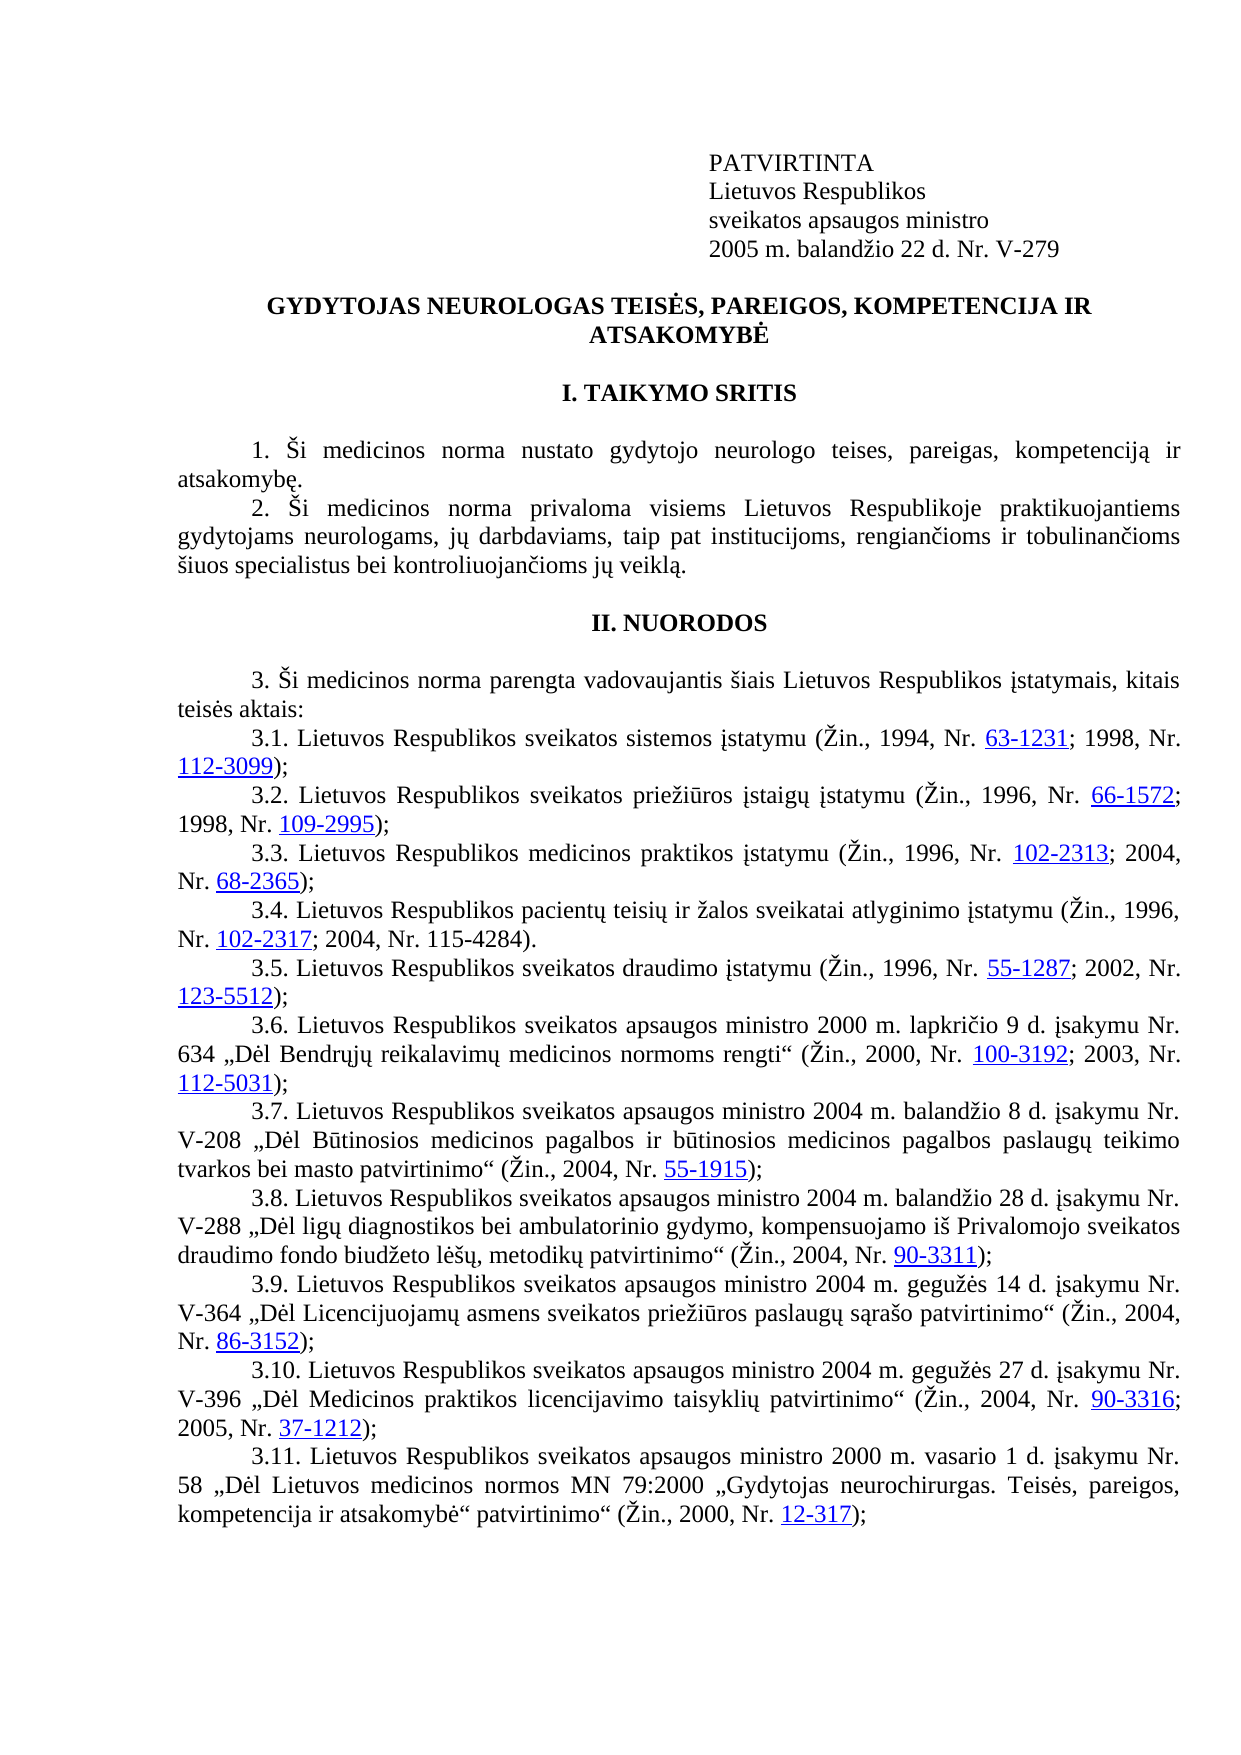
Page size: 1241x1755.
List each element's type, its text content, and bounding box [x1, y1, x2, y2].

text 2. Ši medicinos norma privaloma visiems Lietuvos Respublikoje praktikuojantiems gydytojams neurologams, jų darbdaviams, taip pat institucijoms, rengiančioms ir tobulinančioms šiuos specialistus bei kontroliuojančioms jų veiklą. [177, 493, 1181, 579]
text 1. Ši medicinos norma nustato gydytojo neurologo teises, pareigas, kompetenciją ir atsakomybę. [177, 435, 1181, 493]
text Lietuvos Respublikos [177, 176, 1181, 205]
text 3.8. Lietuvos Respublikos sveikatos apsaugos ministro 2004 m. balandžio 28 d. įsakymu Nr. V-288 „Dėl ligų diagnostikos bei ambulatorinio gydymo, kompensuojamo iš Privalomojo sveikatos draudimo fondo biudžeto lėšų, metodikų patvirtinimo“ (Žin., 2004, Nr. 90-3311); [177, 1183, 1181, 1269]
text 3.1. Lietuvos Respublikos sveikatos sistemos įstatymu (Žin., 1994, Nr. 63-1231; 1998, Nr. 112-3099); [177, 723, 1181, 780]
text 3.11. Lietuvos Respublikos sveikatos apsaugos ministro 2000 m. vasario 1 d. įsakymu Nr. 58 „Dėl Lietuvos medicinos normos MN 79:2000 „Gydytojas neurochirurgas. Teisės, pareigos, kompetencija ir atsakomybė“ patvirtinimo“ (Žin., 2000, Nr. 12-317); [177, 1441, 1181, 1528]
text 3. Ši medicinos norma parengta vadovaujantis šiais Lietuvos Respublikos įstatymais, kitais teisės aktais: [177, 665, 1181, 723]
text 3.7. Lietuvos Respublikos sveikatos apsaugos ministro 2004 m. balandžio 8 d. įsakymu Nr. V-208 „Dėl būtinosios medicinos pagalbos ir būtinosios medicinos pagalbos paslaugų teikimo tvarkos bei masto patvirtinimo“ (Žin., 2004, Nr. 55-1915); [177, 1096, 1181, 1183]
text 3.2. Lietuvos Respublikos sveikatos priežiūros įstaigų įstatymu (Žin., 1996, Nr. 66-1572; 1998, Nr. 109-2995); [177, 780, 1181, 838]
text 2005 m. balandžio 22 d. Nr. V-279 [177, 234, 1181, 263]
text PATVIRTINTA [177, 148, 1181, 176]
text GYDYTOJAS NEUROLOGAS Teisės, pareigos, kompetencija ir atsakomybė [177, 291, 1181, 349]
text 3.6. Lietuvos Respublikos sveikatos apsaugos ministro 2000 m. lapkričio 9 d. įsakymu Nr. 634 „Dėl Bendrųjų reikalavimų medicinos normoms rengti“ (Žin., 2000, Nr. 100-3192; 2003, Nr. 112-5031); [177, 1010, 1181, 1096]
text sveikatos apsaugos ministro [177, 205, 1181, 234]
text 3.3. Lietuvos Respublikos medicinos praktikos įstatymu (Žin., 1996, Nr. 102-2313; 2004, Nr. 68-2365); [177, 838, 1181, 895]
text 3.9. Lietuvos Respublikos sveikatos apsaugos ministro 2004 m. gegužės 14 d. įsakymu Nr. V-364 „Dėl Licencijuojamų asmens sveikatos priežiūros paslaugų sąrašo patvirtinimo“ (Žin., 2004, Nr. 86-3152); [177, 1269, 1181, 1355]
text I. Taikymo sritis [177, 378, 1181, 406]
text II. nuorodos [177, 608, 1181, 636]
text 3.5. Lietuvos Respublikos sveikatos draudimo įstatymu (Žin., 1996, Nr. 55-1287; 2002, Nr. 123-5512); [177, 953, 1181, 1010]
text 3.4. Lietuvos Respublikos pacientų teisių ir žalos sveikatai atlyginimo įstatymu (Žin., 1996, Nr. 102-2317; 2004, Nr. 115-4284). [177, 895, 1181, 953]
text 3.10. Lietuvos Respublikos sveikatos apsaugos ministro 2004 m. gegužės 27 d. įsakymu Nr. V-396 „Dėl Medicinos praktikos licencijavimo taisyklių patvirtinimo“ (Žin., 2004, Nr. 90-3316; 2005, Nr. 37-1212); [177, 1355, 1181, 1441]
